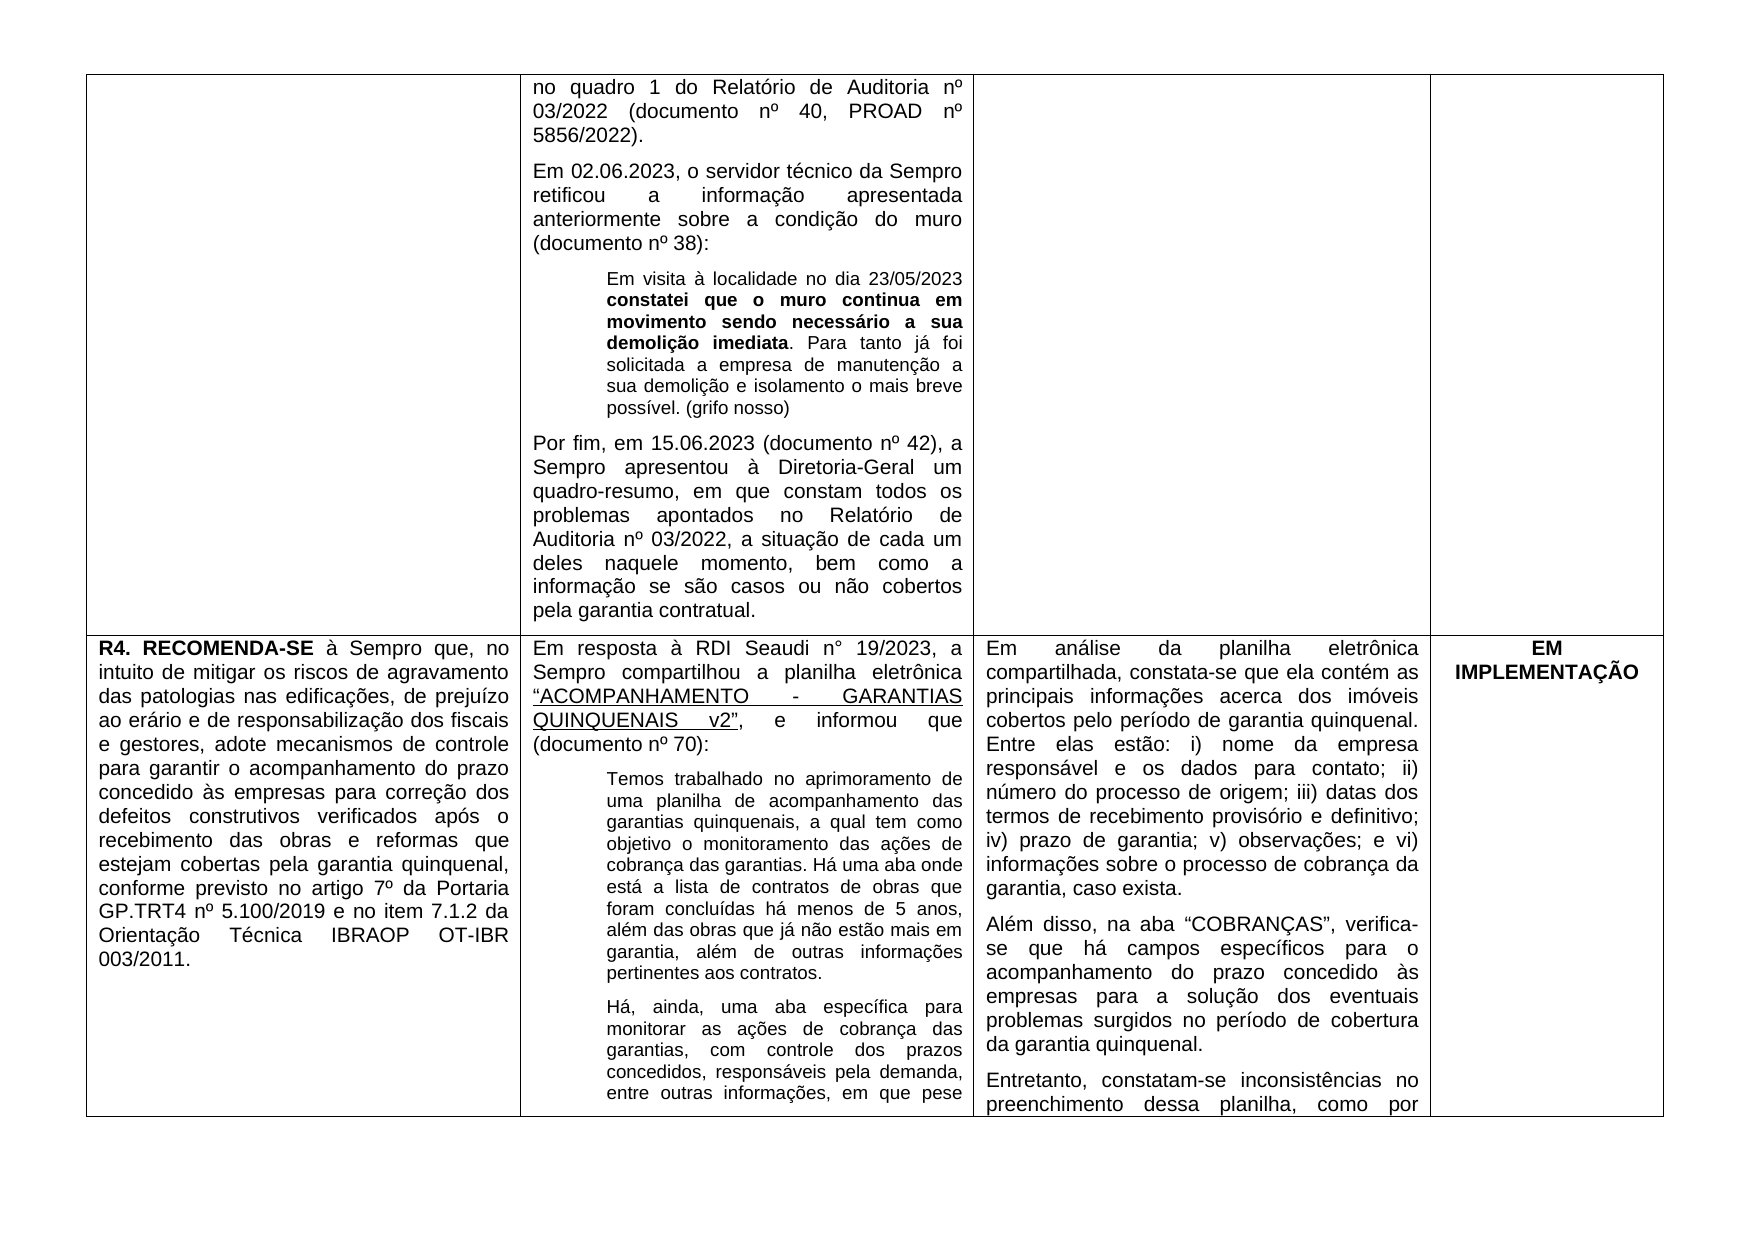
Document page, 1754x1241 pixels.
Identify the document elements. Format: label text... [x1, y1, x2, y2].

table_cell Em resposta à RDI Seaudi n° 19/2023, a Sempro compartilhou a planilha eletrônica “ACOMPANHAMENTO - GARANTIAS QUINQUENAIS v2”, e informou que (documento nº 70): Temos trabalhado no aprimoramento de uma planilha de acompanhamento das garantias quinquenais, a qual tem como objetivo o monitoramento das ações de cobrança das garantias. Há uma aba onde está a lista de contratos de obras que foram concluídas há menos de 5 anos, além das obras que já não estão mais em garantia, além de outras informações pertinentes aos contratos. Há, ainda, uma aba específica para monitorar as ações de cobrança das garantias, com controle dos prazos concedidos, responsáveis pela demanda, entre outras informações, em que pese [521, 636, 973, 1116]
table_cell [1431, 75, 1663, 635]
table_cell [87, 75, 520, 635]
table_cell EM IMPLEMENTAÇÃO [1431, 636, 1663, 1116]
table_cell R4. RECOMENDA-SE à Sempro que, no intuito de mitigar os riscos de agravamento das patologias nas edificações, de prejuízo ao erário e de responsabilização dos fiscais e gestores, adote mecanismos de controle para garantir o acompanhamento do prazo concedido às empresas para correção dos defeitos construtivos verificados após o recebimento das obras e reformas que estejam cobertas pela garantia quinquenal, conforme previsto no artigo 7º da Portaria GP.TRT4 nº 5.100/2019 e no item 7.1.2 da Orientação Técnica IBRAOP OT-IBR 003/2011. [87, 636, 520, 1116]
table_cell no quadro 1 do Relatório de Auditoria nº 03/2022 (documento nº 40, PROAD nº 5856/2022). Em 02.06.2023, o servidor técnico da Sempro retificou a informação apresentada anteriormente sobre a condição do muro (documento nº 38): Em visita à localidade no dia 23/05/2023 constatei que o muro continua em movimento sendo necessário a sua demolição imediata. Para tanto já foi solicitada a empresa de manutenção a sua demolição e isolamento o mais breve possível. (grifo nosso) Por fim, em 15.06.2023 (documento nº 42), a Sempro apresentou à Diretoria-Geral um quadro-resumo, em que constam todos os problemas apontados no Relatório de Auditoria nº 03/2022, a situação de cada um deles naquele momento, bem como a informação se são casos ou não cobertos pela garantia contratual. [521, 75, 973, 635]
table_cell Em análise da planilha eletrônica compartilhada, constata-se que ela contém as principais informações acerca dos imóveis cobertos pelo período de garantia quinquenal. Entre elas estão: i) nome da empresa responsável e os dados para contato; ii) número do processo de origem; iii) datas dos termos de recebimento provisório e definitivo; iv) prazo de garantia; v) observações; e vi) informações sobre o processo de cobrança da garantia, caso exista. Além disso, na aba “COBRANÇAS”, verifica-se que há campos específicos para o acompanhamento do prazo concedido às empresas para a solução dos eventuais problemas surgidos no período de cobertura da garantia quinquenal. Entretanto, constatam-se inconsistências no preenchimento dessa planilha, como por exemplo: As obras de construção da Vara do Trabalho de Vacaria e do retrofit do 7º andar do Prédio-Sede possuem, cada uma, dois números de PROADs tratando da cobrança da garantia quinquenal e, para ambas, há observação questionando qual desses processos são os corretos; Para as localidades de Arroio Grande, Lagoa Vermelha, São Borja e Bento Gonçalves não foram preenchidas as respectivas informações na aba “COBRANÇAS”; Para diversas localidades, na aba “OBRAS”, consta na coluna “NÚMERO DO PROCESSO” a observação para verificar a existência de PROAD ou então atuar processo para cobrança de garantia quinquenal. Assim, em que pese ter sido elaborada uma planilha de controle para as obras que estão cobertas pelo período da garantia quinquenal, observa-se que ela carece de atualização em alguns pontos. Dessa maneira, esta equipe de monitoramento considera a recomendação R4 EM IMPLEMENTAÇÃO, devendo ser objeto de análise no monitoramento de 360 dias, conforme artigo 19 da Portaria GP.TRT4 nº 1.094/2021. [974, 636, 1430, 1116]
table_cell [974, 75, 1430, 635]
